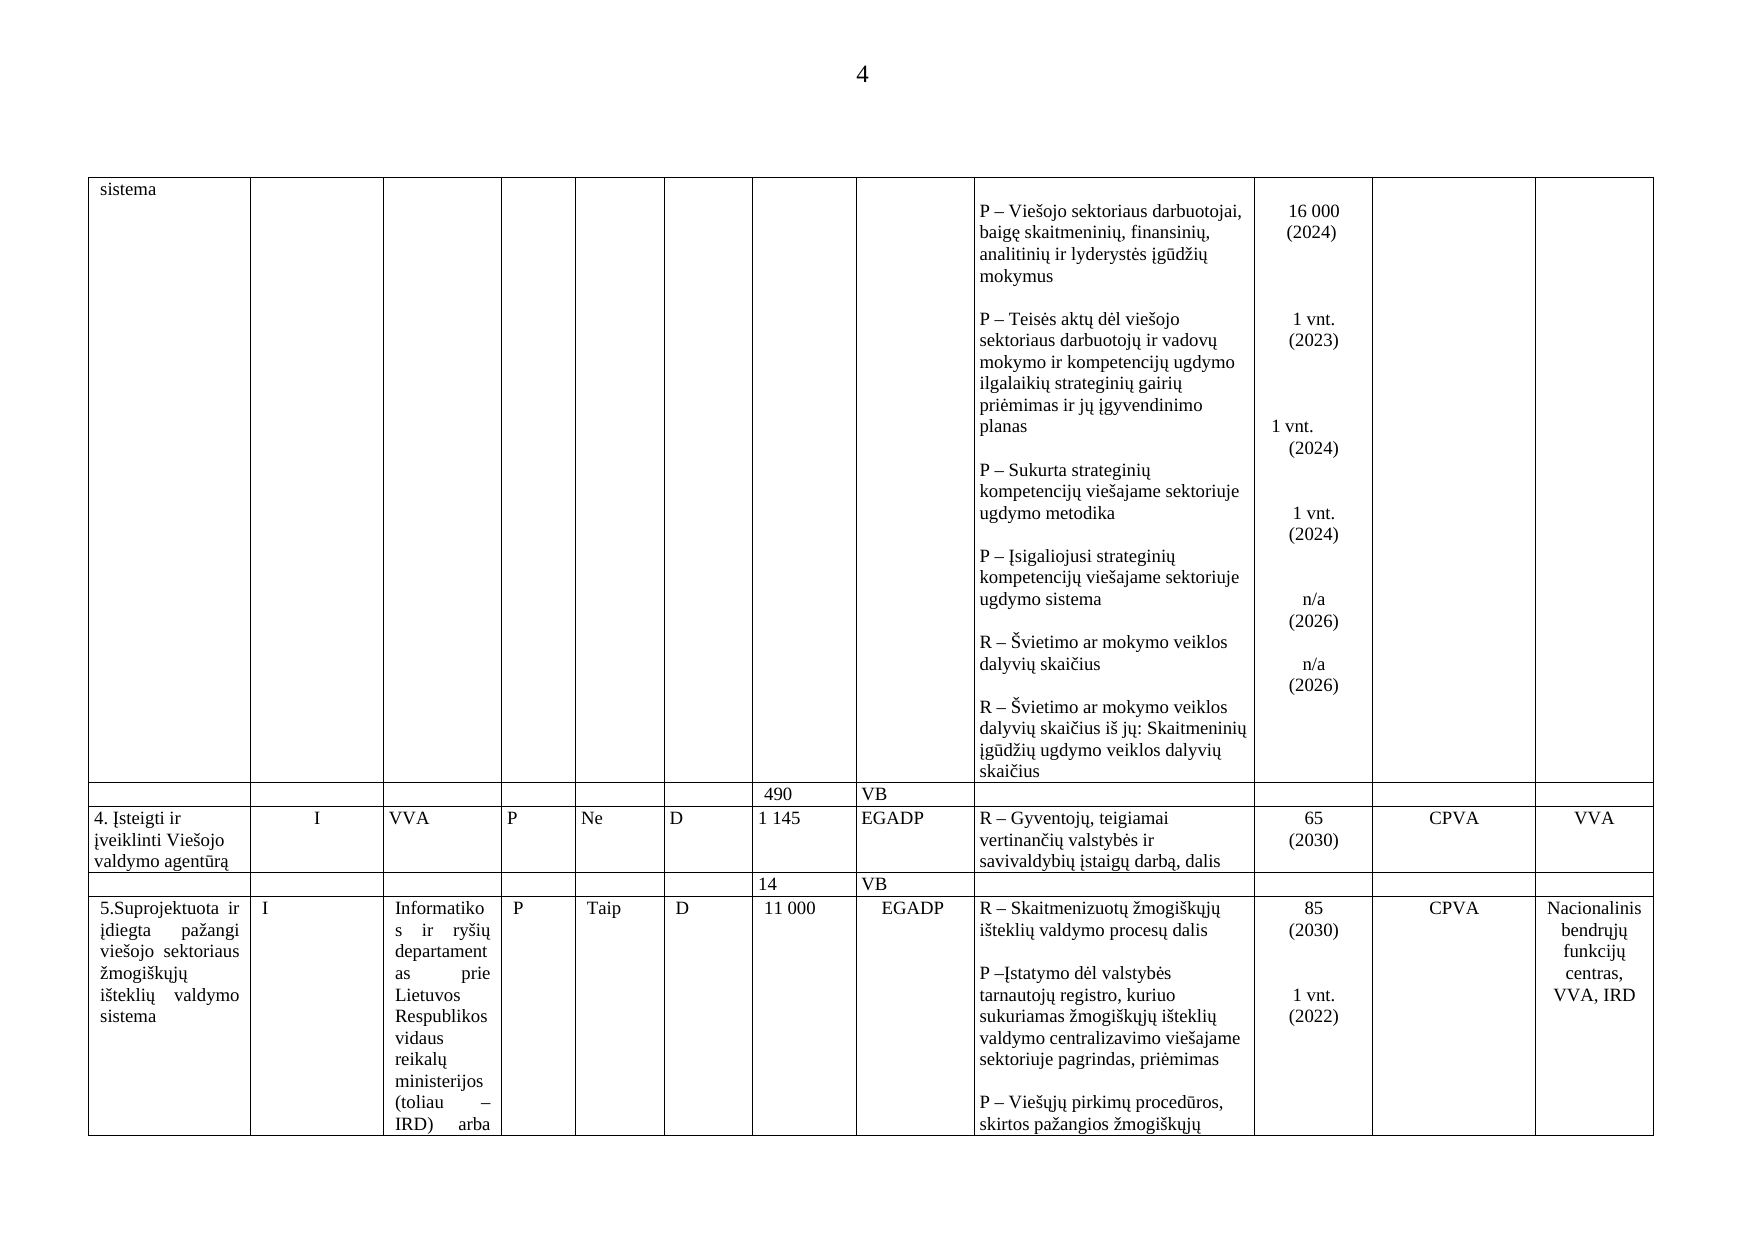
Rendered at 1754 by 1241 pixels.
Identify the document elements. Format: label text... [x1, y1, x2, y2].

table_cell Ne [576, 807, 664, 872]
table_cell R – Gyventojų, teigiamai vertinančių valstybės ir savivaldybių įstaigų darbą, dalis [975, 807, 1254, 872]
table_cell [1536, 783, 1653, 806]
table_cell [89, 873, 250, 896]
table_cell CPVA [1373, 807, 1535, 872]
table_cell VB [857, 783, 974, 806]
table_cell D [665, 897, 752, 1134]
table_cell [753, 178, 856, 782]
table_cell [975, 783, 1254, 806]
table_cell I [251, 897, 383, 1134]
table_cell P [502, 897, 575, 1134]
table_cell EGADP [857, 807, 974, 872]
table_cell VVA [1536, 807, 1653, 872]
table_cell Informatikos ir ryšių departamentas prie Lietuvos Respublikos vidaus reikalų ministerijos (toliau – IRD) arba [384, 897, 501, 1134]
table_cell sistema [89, 178, 250, 782]
table_cell [665, 783, 752, 806]
table_cell Nacionalinis bendrųjų funkcijų centras, VVA, IRD [1536, 897, 1653, 1134]
table_cell [1255, 783, 1372, 806]
table_cell [576, 178, 664, 782]
table_cell [857, 178, 974, 782]
table_cell P – Viešojo sektoriaus darbuotojai, baigę skaitmeninių, finansinių, analitinių ir lyderystės įgūdžių mokymus P – Teisės aktų dėl viešojo sektoriaus darbuotojų ir vadovų mokymo ir kompetencijų ugdymo ilgalaikių strateginių gairių priėmimas ir jų įgyvendinimo planas P – Sukurta strateginių kompetencijų viešajame sektoriuje ugdymo metodika P – Įsigaliojusi strateginių kompetencijų viešajame sektoriuje ugdymo sistema R – Švietimo ar mokymo veiklos dalyvių skaičius R – Švietimo ar mokymo veiklos dalyvių skaičius iš jų: Skaitmeninių įgūdžių ugdymo veiklos dalyvių skaičius [975, 178, 1254, 782]
table_cell [502, 873, 575, 896]
table_cell [665, 873, 752, 896]
table_cell Taip [576, 897, 664, 1134]
table_cell R – Skaitmenizuotų žmogiškųjų išteklių valdymo procesų dalis P –Įstatymo dėl valstybės tarnautojų registro, kuriuo sukuriamas žmogiškųjų išteklių valdymo centralizavimo viešajame sektoriuje pagrindas, priėmimas P – Viešųjų pirkimų procedūros, skirtos pažangios žmogiškųjų [975, 897, 1254, 1134]
table_cell [576, 783, 664, 806]
table_cell 16 000 (2024) 1 vnt. (2023) 1 vnt. (2024) 1 vnt. (2024) n/a (2026) n/a (2026) [1255, 178, 1372, 782]
table_cell [1373, 783, 1535, 806]
table_cell 11 000 [753, 897, 856, 1134]
table_cell - [1536, 178, 1653, 782]
table_cell [1373, 873, 1535, 896]
table_cell CPVA [1373, 897, 1535, 1134]
table_cell [665, 178, 752, 782]
table_cell [384, 873, 501, 896]
table_cell [1536, 873, 1653, 896]
table_cell 490 [753, 783, 856, 806]
table_cell VB [857, 873, 974, 896]
table_cell 65 (2030) [1255, 807, 1372, 872]
table_cell VVA [384, 807, 501, 872]
table_cell 85 (2030) 1 vnt. (2022) [1255, 897, 1372, 1134]
table_cell [384, 178, 501, 782]
table_cell [251, 873, 383, 896]
table_cell [251, 178, 383, 782]
table_cell EGADP [857, 897, 974, 1134]
table_cell 1 145 [753, 807, 856, 872]
table_cell 4. Įsteigti ir įveiklinti Viešojo valdymo agentūrą [89, 807, 250, 872]
table_cell [975, 873, 1254, 896]
table_cell [384, 783, 501, 806]
table_cell [89, 783, 250, 806]
table_cell 5.Suprojektuota ir įdiegta pažangi viešojo sektoriaus žmogiškųjų išteklių valdymo sistema [89, 897, 250, 1134]
table_cell [1255, 873, 1372, 896]
table_cell I [251, 807, 383, 872]
table_cell [1373, 178, 1535, 782]
table_cell P [502, 807, 575, 872]
table_cell [502, 178, 575, 782]
table_cell [251, 783, 383, 806]
table_cell [576, 873, 664, 896]
table_cell 14 [753, 873, 856, 896]
table_cell D [665, 807, 752, 872]
table_cell [502, 783, 575, 806]
